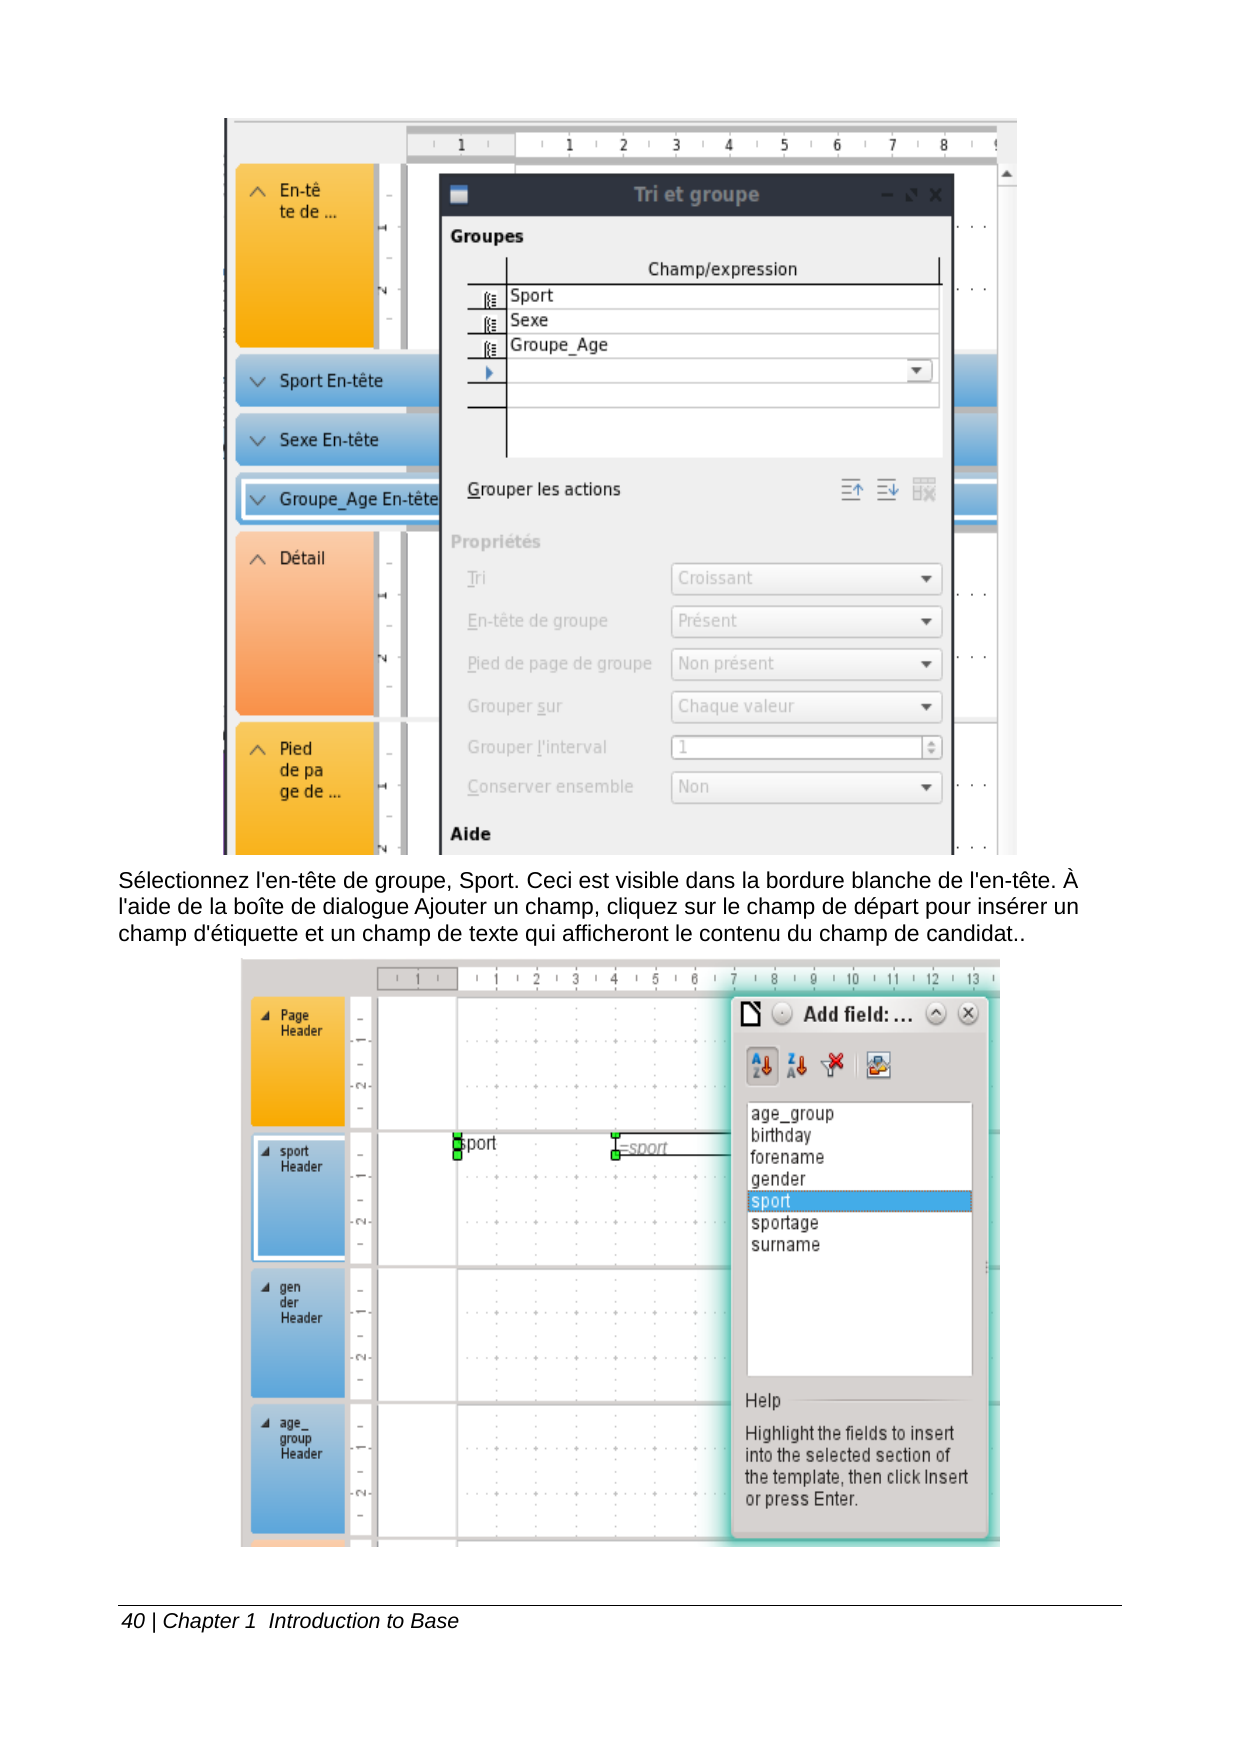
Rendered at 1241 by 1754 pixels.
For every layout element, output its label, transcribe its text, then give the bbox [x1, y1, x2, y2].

picture [223, 118, 1017, 855]
text Sélectionnez l'en-tête de groupe, Sport. Ceci est visible dans la bordure blanche de l'en-tête. À l'aide de la boîte de dialogue Ajouter un champ, cliquez sur le champ de départ pour insérer un champ d'étiquette et un champ de texte qui afficheront le contenu du champ de candidat.. [118, 867, 1122, 946]
picture [240, 958, 1000, 1547]
